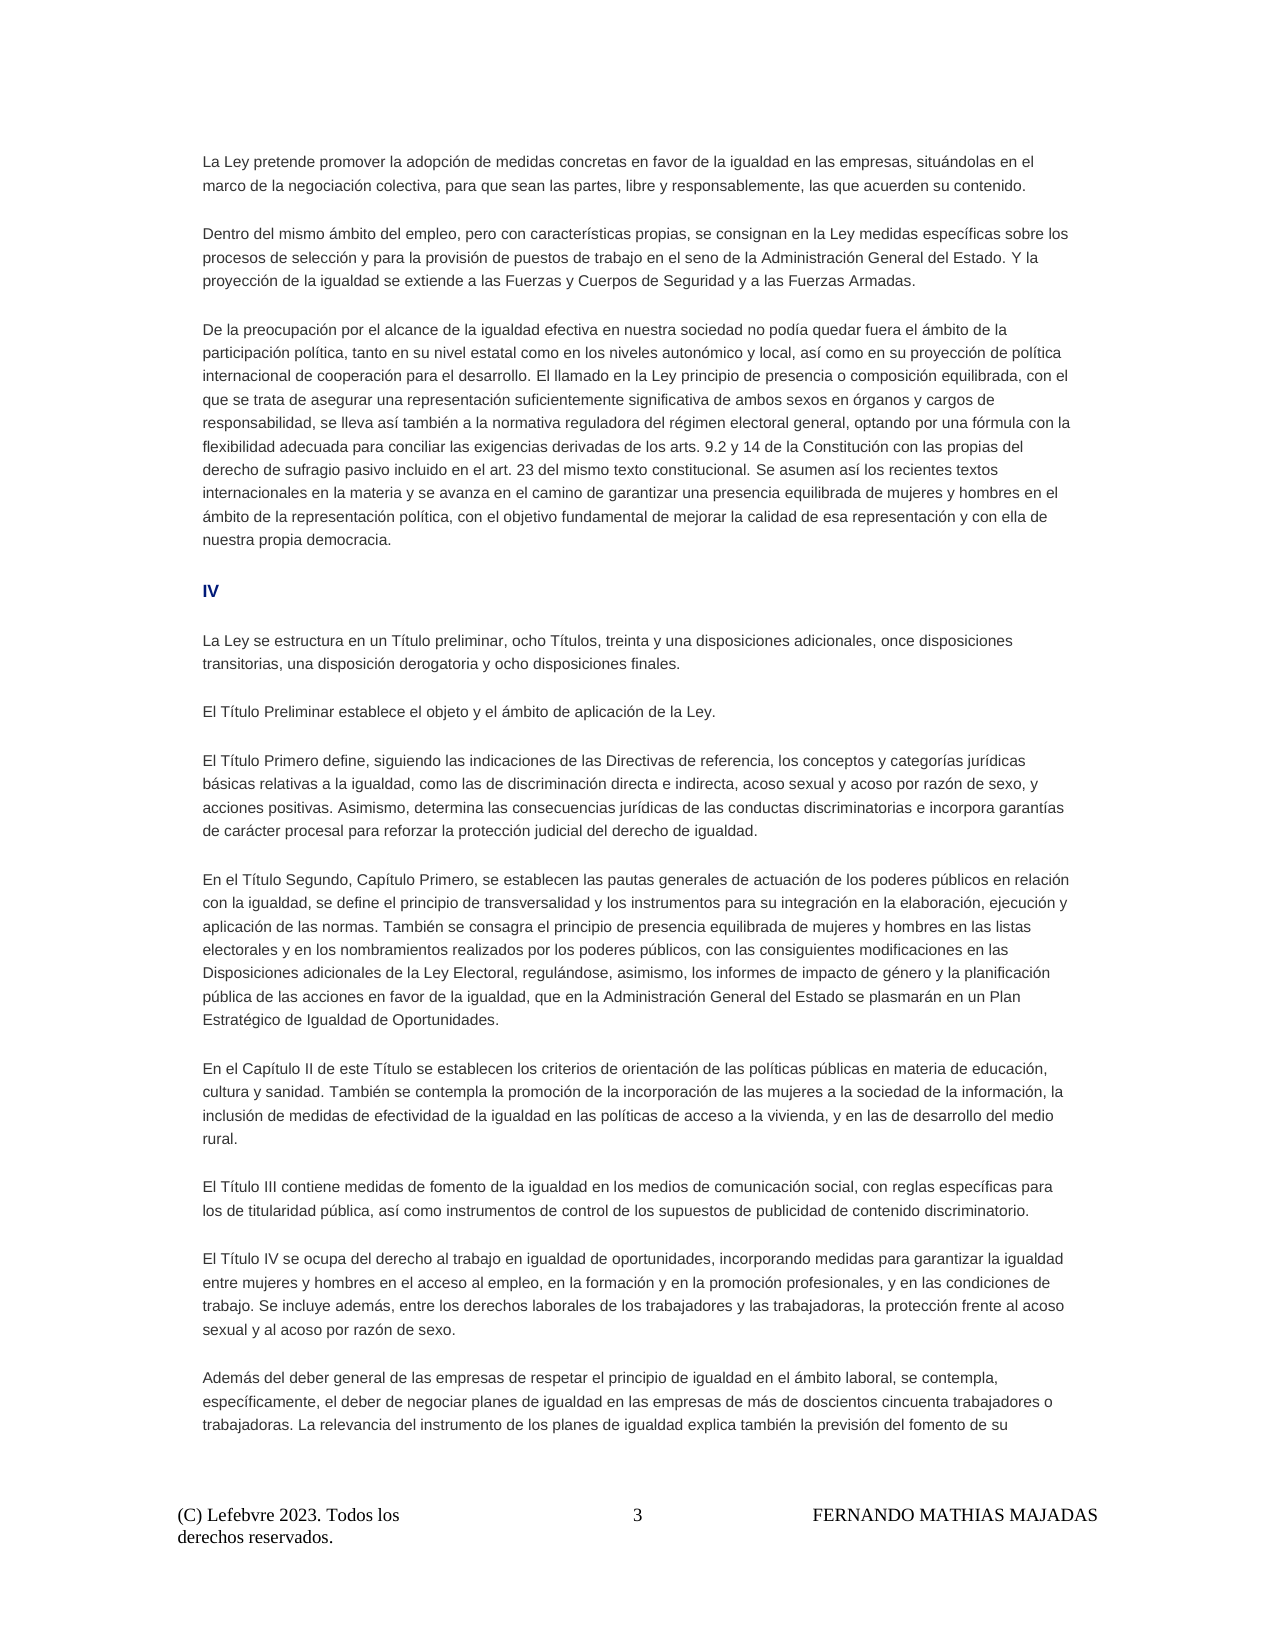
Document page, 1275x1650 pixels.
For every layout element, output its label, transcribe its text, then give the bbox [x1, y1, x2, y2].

text El Título Preliminar establece el objeto y el ámbito de aplicación de la Ley. [202, 698, 1073, 721]
text Además del deber general de las empresas de respetar el principio de igualdad en el ámbito laboral, se contempla, específicamente, el deber de negociar planes de igualdad en las empresas de más de doscientos cincuenta trabajadores o trabajadoras. La relevancia del instrumento de los planes de igualdad explica también la previsión del fomento de su [202, 1363, 1073, 1434]
text IV [202, 574, 1073, 601]
text En el Capítulo II de este Título se establecen los criterios de orientación de las políticas públicas en materia de educación, cultura y sanidad. También se contempla la promoción de la incorporación de las mujeres a la sociedad de la información, la inclusión de medidas de efectividad de la igualdad en las políticas de acceso a la vivienda, y en las de desarrollo del medio rural. [202, 1054, 1073, 1148]
text El Título III contiene medidas de fomento de la igualdad en los medios de comunicación social, con reglas específicas para los de titularidad pública, así como instrumentos de control de los supuestos de publicidad de contenido discriminatorio. [202, 1173, 1073, 1220]
text El Título IV se ocupa del derecho al trabajo en igualdad de oportunidades, incorporando medidas para garantizar la igualdad entre mujeres y hombres en el acceso al empleo, en la formación y en la promoción profesionales, y en las condiciones de trabajo. Se incluye además, entre los derechos laborales de los trabajadores y las trabajadoras, la protección frente al acoso sexual y al acoso por razón de sexo. [202, 1245, 1073, 1338]
text La Ley pretende promover la adopción de medidas concretas en favor de la igualdad en las empresas, situándolas en el marco de la negociación colectiva, para que sean las partes, libre y responsablemente, las que acuerden su contenido. [202, 148, 1073, 194]
text Dentro del mismo ámbito del empleo, pero con características propias, se consignan en la Ley medidas específicas sobre los procesos de selección y para la provisión de puestos de trabajo en el seno de la Administración General del Estado. Y la proyección de la igualdad se extiende a las Fuerzas y Cuerpos de Seguridad y a las Fuerzas Armadas. [202, 219, 1073, 290]
text El Título Primero define, siguiendo las indicaciones de las Directivas de referencia, los conceptos y categorías jurídicas básicas relativas a la igualdad, como las de discriminación directa e indirecta, acoso sexual y acoso por razón de sexo, y acciones positivas. Asimismo, determina las consecuencias jurídicas de las conductas discriminatorias e incorpora garantías de carácter procesal para reforzar la protección judicial del derecho de igualdad. [202, 746, 1073, 840]
text En el Título Segundo, Capítulo Primero, se establecen las pautas generales de actuación de los poderes públicos en relación con la igualdad, se define el principio de transversalidad y los instrumentos para su integración en la elaboración, ejecución y aplicación de las normas. También se consagra el principio de presencia equilibrada de mujeres y hombres en las listas electorales y en los nombramientos realizados por los poderes públicos, con las consiguientes modificaciones en las Disposiciones adicionales de la Ley Electoral, regulándose, asimismo, los informes de impacto de género y la planificación pública de las acciones en favor de la igualdad, que en la Administración General del Estado se plasmarán en un Plan Estratégico de Igualdad de Oportunidades. [202, 865, 1073, 1029]
text De la preocupación por el alcance de la igualdad efectiva en nuestra sociedad no podía quedar fuera el ámbito de la participación política, tanto en su nivel estatal como en los niveles autonómico y local, así como en su proyección de política internacional de cooperación para el desarrollo. El llamado en la Ley principio de presencia o composición equilibrada, con el que se trata de asegurar una representación suficientemente significativa de ambos sexos en órganos y cargos de responsabilidad, se lleva así también a la normativa reguladora del régimen electoral general, optando por una fórmula con la flexibilidad adecuada para conciliar las exigencias derivadas de los arts. 9.2 y 14 de la Constitución con las propias del derecho de sufragio pasivo incluido en el art. 23 del mismo texto constitucional. Se asumen así los recientes textos internacionales en la materia y se avanza en el camino de garantizar una presencia equilibrada de mujeres y hombres en el ámbito de la representación política, con el objetivo fundamental de mejorar la calidad de esa representación y con ella de nuestra propia democracia. [202, 315, 1073, 549]
text La Ley se estructura en un Título preliminar, ocho Títulos, treinta y una disposiciones adicionales, once disposiciones transitorias, una disposición derogatoria y ocho disposiciones finales. [202, 626, 1073, 673]
